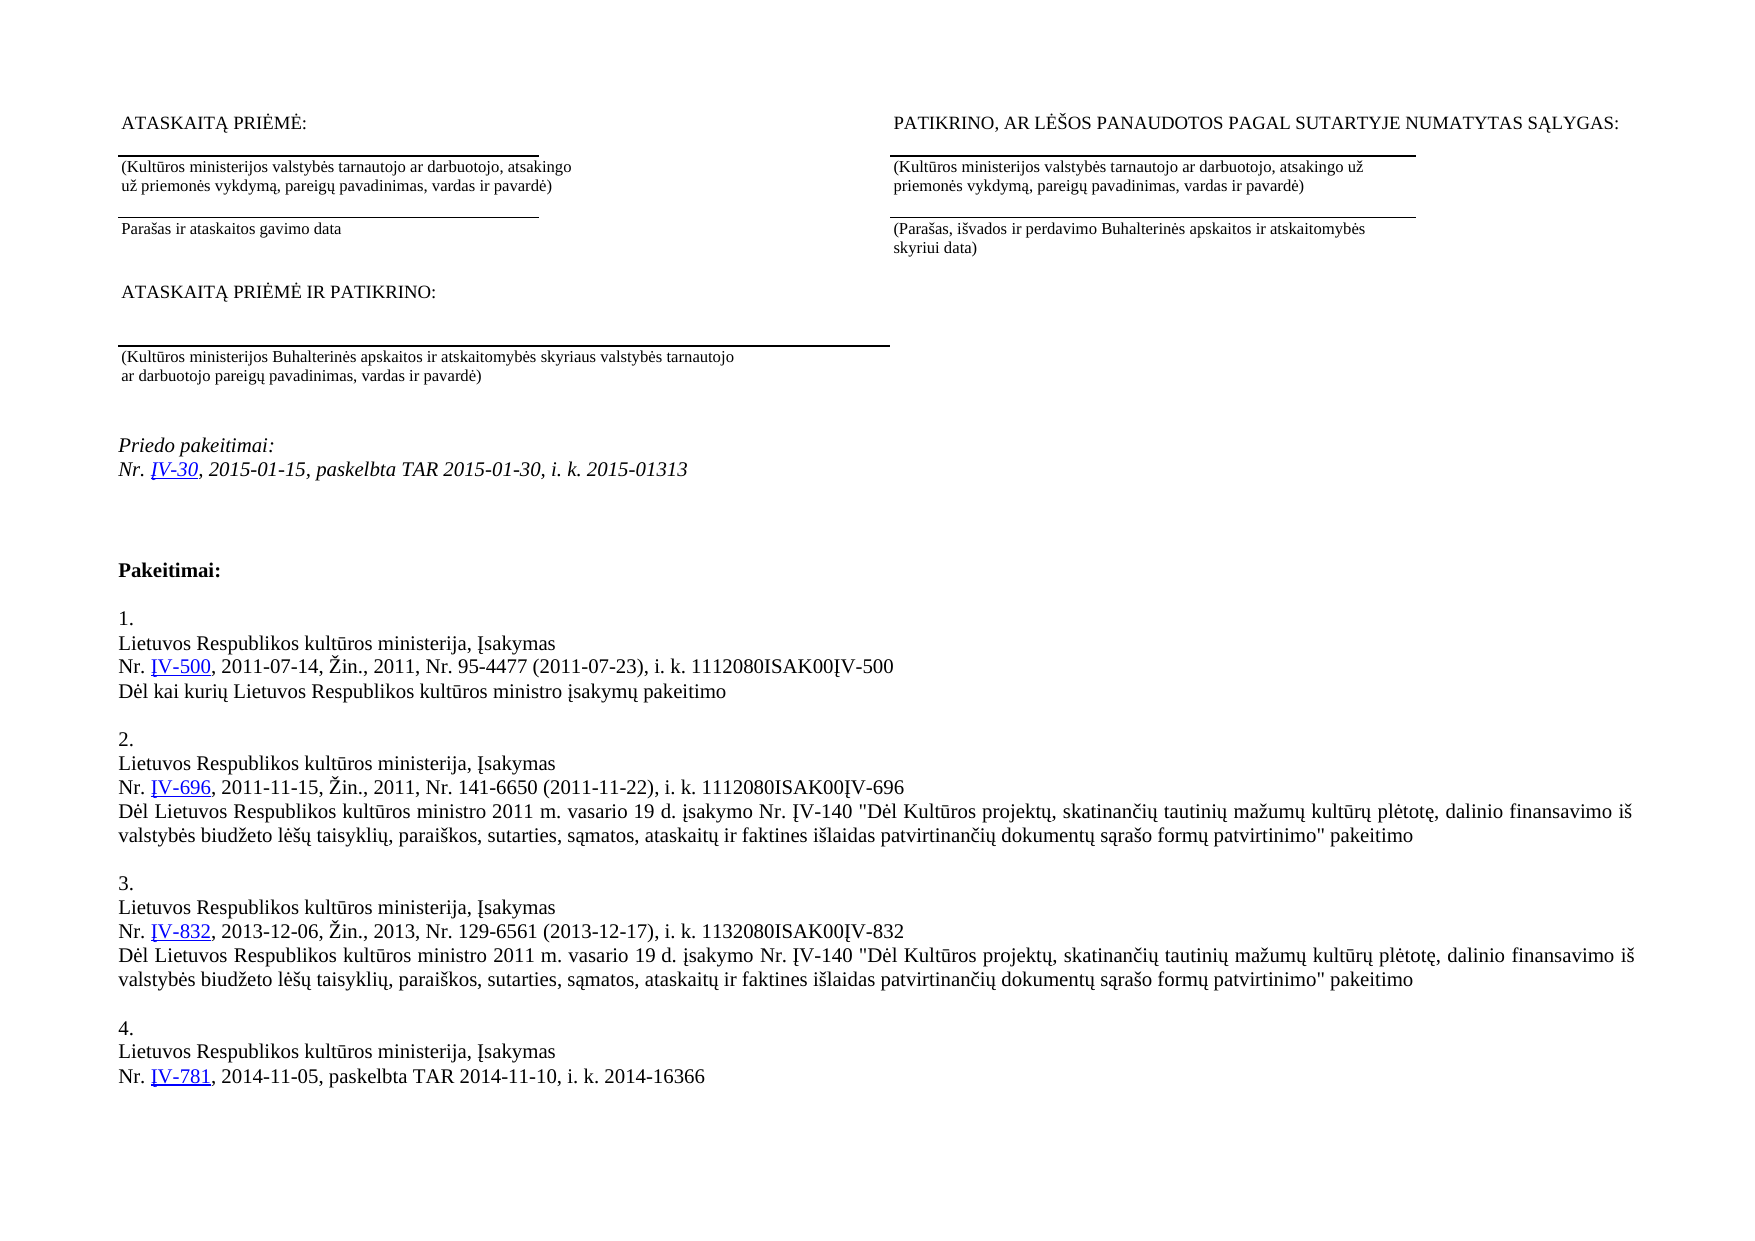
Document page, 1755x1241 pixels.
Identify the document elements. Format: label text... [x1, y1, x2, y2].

table_cell [1416, 324, 1522, 345]
text Nr. ĮV-781, 2014-11-05, paskelbta TAR 2014-11-10, i. k. 2014-16366 [118, 1063, 1636, 1088]
table_header [539, 112, 890, 134]
text Dėl kai kurių Lietuvos Respublikos kultūros ministro įsakymų pakeitimo [118, 678, 1636, 703]
table_cell Parašas ir ataskaitos gavimo data [118, 218, 539, 259]
table_cell [329, 134, 433, 155]
table_cell [1206, 259, 1311, 281]
table_cell [223, 324, 328, 345]
table_cell [223, 259, 328, 281]
text 1. [118, 606, 1636, 630]
table_cell [223, 134, 328, 155]
table_cell [1627, 302, 1732, 324]
table_cell [1101, 281, 1206, 302]
table_cell [1311, 324, 1416, 345]
table_cell [434, 195, 539, 217]
table_cell [1311, 281, 1416, 302]
text Lietuvos Respublikos kultūros ministerija, Įsakymas [118, 630, 1636, 654]
table_cell [1416, 281, 1522, 302]
table_cell [329, 324, 433, 345]
table_cell [1522, 302, 1627, 324]
table_cell [1416, 217, 1732, 259]
table_cell [1522, 281, 1627, 302]
table_cell [1206, 134, 1311, 155]
text 3. [118, 871, 1636, 895]
table_header [434, 112, 539, 134]
table_cell [995, 302, 1101, 324]
table_cell [434, 134, 539, 155]
table_cell (Parašas, išvados ir perdavimo Buhalterinės apskaitos ir atskaitomybės skyriui data) [890, 218, 1416, 259]
table_cell [1522, 134, 1627, 155]
table_cell (Kultūros ministerijos valstybės tarnautojo ar darbuotojo, atsakingo už priemonės vykdymą, pareigų pavadinimas, vardas ir pavardė) [118, 155, 890, 195]
text Dėl Lietuvos Respublikos kultūros ministro 2011 m. vasario 19 d. įsakymo Nr. ĮV-140 "Dėl Kultūros projektų, skatinančių tautinių mažumų kultūrų plėtotę, dalinio finansavimo iš valstybės biudžeto lėšų taisyklių, paraiškos, sutarties, sąmatos, ataskaitų ir faktines išlaidas patvirtinančių dokumentų sąrašo formų patvirtinimo" pakeitimo [118, 799, 1636, 847]
table_cell [1206, 281, 1311, 302]
table_cell [539, 217, 890, 238]
table_cell [434, 302, 539, 324]
table_cell [539, 281, 890, 302]
table_cell [995, 324, 1101, 345]
text Nr. ĮV-696, 2011-11-15, Žin., 2011, Nr. 141-6650 (2011-11-22), i. k. 1112080ISAK00ĮV-696 [118, 775, 1636, 799]
table_cell [118, 259, 223, 281]
table_cell [329, 259, 433, 281]
table_cell [1627, 195, 1732, 217]
table_cell [995, 134, 1101, 155]
table_cell [1522, 195, 1627, 217]
text Nr. ĮV-500, 2011-07-14, Žin., 2011, Nr. 95-4477 (2011-07-23), i. k. 1112080ISAK00ĮV-500 [118, 654, 1636, 678]
table_cell [1206, 324, 1311, 345]
table_cell [223, 302, 328, 324]
table_header PATIKRINO, AR LĖŠOS PANAUDOTOS PAGAL SUTARTYJE NUMATYTAS SĄLYGAS: [890, 112, 1732, 134]
table_cell [1416, 302, 1522, 324]
table_cell [1522, 324, 1627, 345]
table_cell [1627, 134, 1732, 155]
table_cell [1311, 134, 1416, 155]
table_cell [223, 195, 328, 217]
table_cell [329, 302, 433, 324]
table_cell [1522, 259, 1627, 281]
table_cell [1101, 134, 1206, 155]
table_cell [329, 195, 433, 217]
table_cell [1416, 155, 1732, 195]
table_cell [995, 281, 1101, 302]
table_cell (Kultūros ministerijos Buhalterinės apskaitos ir atskaitomybės skyriaus valstybės tarnautojo ar darbuotojo pareigų pavadinimas, vardas ir pavardė) [118, 345, 1732, 404]
table_cell [1416, 134, 1522, 155]
table_cell [118, 134, 223, 155]
table_cell [1416, 195, 1522, 217]
text Nr. ĮV-832, 2013-12-06, Žin., 2013, Nr. 129-6561 (2013-12-17), i. k. 1132080ISAK00ĮV-832 [118, 919, 1636, 943]
table_cell [118, 195, 223, 217]
table_cell [1206, 195, 1311, 217]
table_cell [1101, 195, 1206, 217]
table_cell [890, 134, 995, 155]
text Nr. ĮV-30, 2015-01-15, paskelbta TAR 2015-01-30, i. k. 2015-01313 [118, 457, 1636, 481]
table_cell [890, 324, 995, 345]
table_cell [1416, 259, 1522, 281]
table_cell ATASKAITĄ PRIĖMĖ IR PATIKRINO: [118, 281, 539, 302]
table_cell [890, 195, 995, 217]
table_cell [1206, 302, 1311, 324]
table_cell [434, 324, 539, 345]
table_header ATASKAITĄ PRIĖMĖ: [118, 112, 433, 134]
table_cell (Kultūros ministerijos valstybės tarnautojo ar darbuotojo, atsakingo už priemonės vykdymą, pareigų pavadinimas, vardas ir pavardė) [890, 157, 1416, 195]
text Lietuvos Respublikos kultūros ministerija, Įsakymas [118, 1039, 1636, 1063]
table_cell [539, 324, 890, 345]
table_cell [1101, 302, 1206, 324]
text 4. [118, 1015, 1636, 1039]
table_cell [118, 324, 223, 345]
table_cell [434, 259, 539, 281]
table_cell [890, 281, 995, 302]
table_cell [995, 259, 1101, 281]
table_cell [539, 238, 890, 259]
table_cell [890, 302, 995, 324]
table_cell [1627, 281, 1732, 302]
text Priedo pakeitimai: [118, 433, 1636, 457]
table_cell [539, 134, 890, 155]
text Lietuvos Respublikos kultūros ministerija, Įsakymas [118, 895, 1636, 919]
table_cell [890, 259, 995, 281]
table_cell [1311, 259, 1416, 281]
table_cell [1311, 302, 1416, 324]
text Dėl Lietuvos Respublikos kultūros ministro 2011 m. vasario 19 d. įsakymo Nr. ĮV-140 "Dėl Kultūros projektų, skatinančių tautinių mažumų kultūrų plėtotę, dalinio finansavimo iš valstybės biudžeto lėšų taisyklių, paraiškos, sutarties, sąmatos, ataskaitų ir faktines išlaidas patvirtinančių dokumentų sąrašo formų patvirtinimo" pakeitimo [118, 943, 1636, 991]
table_cell [1627, 259, 1732, 281]
text Lietuvos Respublikos kultūros ministerija, Įsakymas [118, 751, 1636, 775]
table_cell [539, 259, 890, 281]
table_cell [1311, 195, 1416, 217]
table_cell [1101, 324, 1206, 345]
table_cell [1627, 324, 1732, 345]
table_cell [1101, 259, 1206, 281]
table_cell [539, 302, 890, 324]
table_cell [539, 195, 890, 217]
table_cell [995, 195, 1101, 217]
text 2. [118, 727, 1636, 751]
table_cell [118, 302, 223, 324]
text Pakeitimai: [118, 558, 1636, 582]
